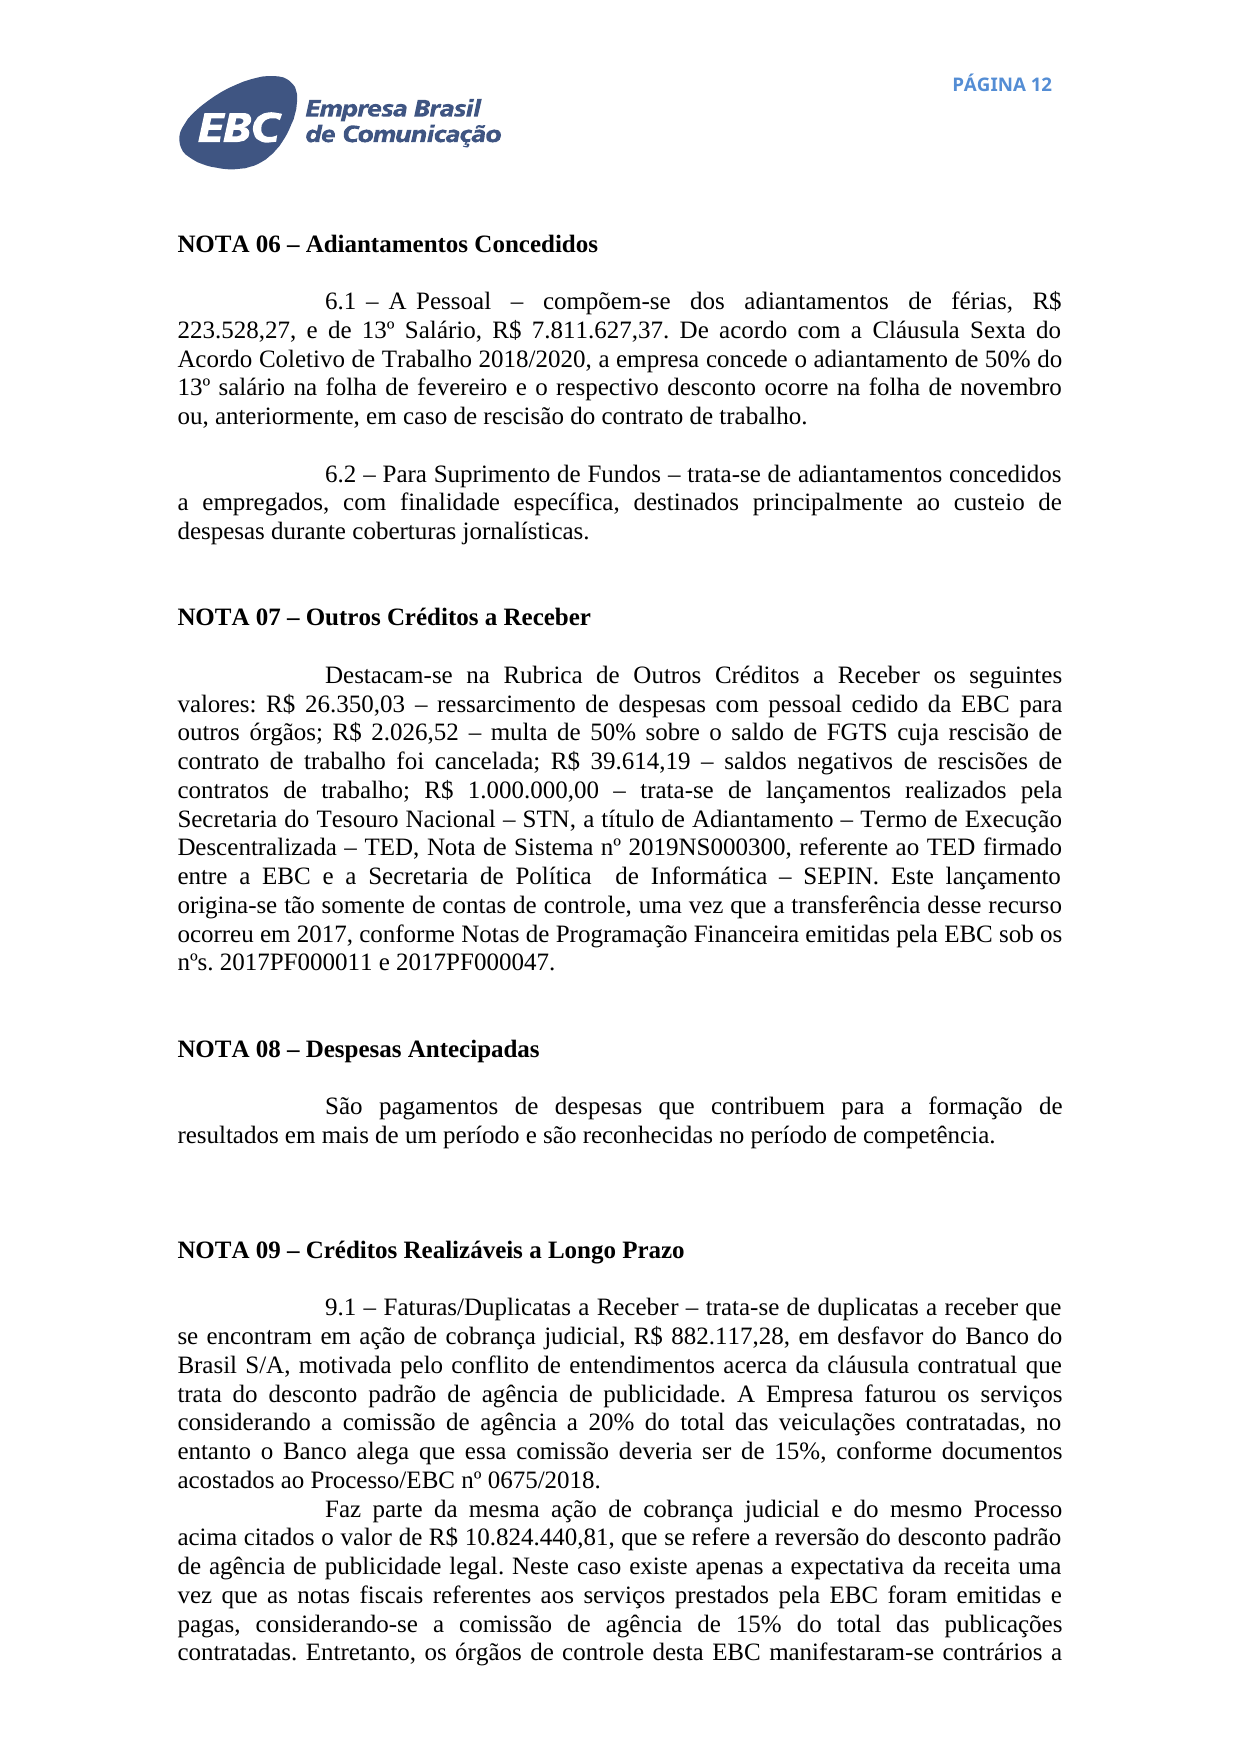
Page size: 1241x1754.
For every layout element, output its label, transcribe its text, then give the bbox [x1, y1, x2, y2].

text São pagamentos de despesas que contribuem para a formação de resultados em mais de um período e são reconhecidas no período de competência. [177, 1091, 1063, 1149]
text NOTA 07 – Outros Créditos a Receber [177, 602, 1063, 631]
text 6.1 – A Pessoal – compõem-se dos adiantamentos de férias, R$ 223.528,27, e de 13º Salário, R$ 7.811.627,37. De acordo com a Cláusula Sexta do Acordo Coletivo de Trabalho 2018/2020, a empresa concede o adiantamento de 50% do 13º salário na folha de fevereiro e o respectivo desconto ocorre na folha de novembro ou, anteriormente, em caso de rescisão do contrato de trabalho. [177, 286, 1063, 430]
text 9.1 – Faturas/Duplicatas a Receber – trata-se de duplicatas a receber que se encontram em ação de cobrança judicial, R$ 882.117,28, em desfavor do Banco do Brasil S/A, motivada pelo conflito de entendimentos acerca da cláusula contratual que trata do desconto padrão de agência de publicidade. A Empresa faturou os serviços considerando a comissão de agência a 20% do total das veiculações contratadas, no entanto o Banco alega que essa comissão deveria ser de 15%, conforme documentos acostados ao Processo/EBC nº 0675/2018. [177, 1292, 1063, 1494]
text NOTA 09 – Créditos Realizáveis a Longo Prazo [177, 1235, 1063, 1264]
text NOTA 06 – Adiantamentos Concedidos [177, 229, 1063, 257]
text Destacam-se na Rubrica de Outros Créditos a Receber os seguintes valores: R$ 26.350,03 – ressarcimento de despesas com pessoal cedido da EBC para outros órgãos; R$ 2.026,52 – multa de 50% sobre o saldo de FGTS cuja rescisão de contrato de trabalho foi cancelada; R$ 39.614,19 – saldos negativos de rescisões de contratos de trabalho; R$ 1.000.000,00 – trata-se de lançamentos realizados pela Secretaria do Tesouro Nacional – STN, a título de Adiantamento – Termo de Execução Descentralizada – TED, Nota de Sistema nº 2019NS000300, referente ao TED firmado entre a EBC e a Secretaria de Política de Informática – SEPIN. Este lançamento origina-se tão somente de contas de controle, uma vez que a transferência desse recurso ocorreu em 2017, conforme Notas de Programação Financeira emitidas pela EBC sob os nºs. 2017PF000011 e 2017PF000047. [177, 660, 1063, 976]
text Faz parte da mesma ação de cobrança judicial e do mesmo Processo acima citados o valor de R$ 10.824.440,81, que se refere a reversão do desconto padrão de agência de publicidade legal. Neste caso existe apenas a expectativa da receita uma vez que as notas fiscais referentes aos serviços prestados pela EBC foram emitidas e pagas, considerando-se a comissão de agência de 15% do total das publicações contratadas. Entretanto, os órgãos de controle desta EBC manifestaram-se contrários a [177, 1494, 1063, 1666]
text 6.2 – Para Suprimento de Fundos – trata-se de adiantamentos concedidos a empregados, com finalidade específica, destinados principalmente ao custeio de despesas durante coberturas jornalísticas. [177, 459, 1063, 545]
text NOTA 08 – Despesas Antecipadas [177, 1034, 1063, 1062]
